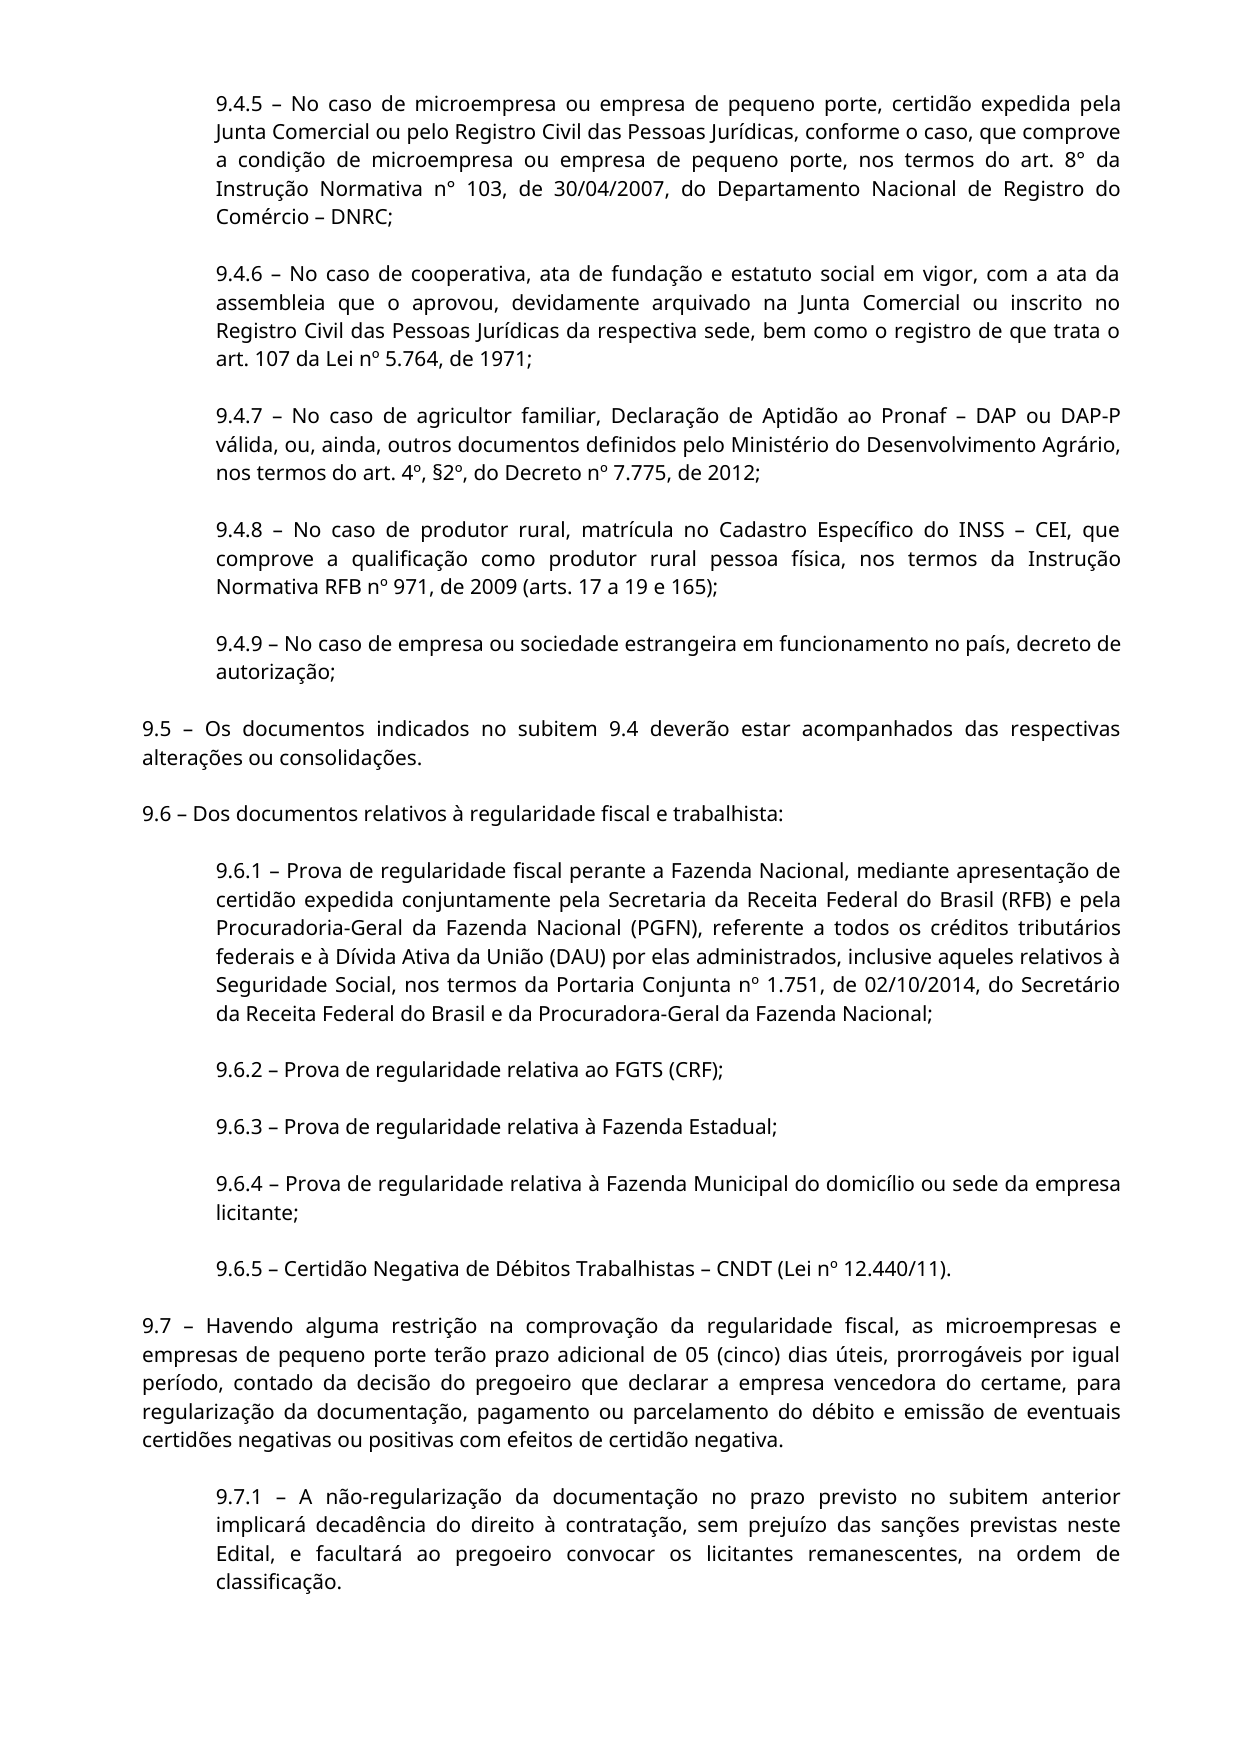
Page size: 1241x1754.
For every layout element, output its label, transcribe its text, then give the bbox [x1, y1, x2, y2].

text 9.7 – Havendo alguma restrição na comprovação da regularidade fiscal, as microempresas e empresas de pequeno porte terão prazo adicional de 05 (cinco) dias úteis, prorrogáveis por igual período, contado da decisão do pregoeiro que declarar a empresa vencedora do certame, para regularização da documentação, pagamento ou parcelamento do débito e emissão de eventuais certidões negativas ou positivas com efeitos de certidão negativa. [142, 1311, 1122, 1454]
list 9.5 – Os documentos indicados no subitem 9.4 deverão estar acompanhados das respectivas alterações ou consolidações. [142, 714, 1122, 771]
list 9.4.6 – No caso de cooperativa, ata de fundação e estatuto social em vigor, com a ata da assembleia que o aprovou, devidamente arquivado na Junta Comercial ou inscrito no Registro Civil das Pessoas Jurídicas da respectiva sede, bem como o registro de que trata o art. 107 da Lei nº 5.764, de 1971; [216, 259, 1122, 373]
text 9.7.1 – A não-regularização da documentação no prazo previsto no subitem anterior implicará decadência do direito à contratação, sem prejuízo das sanções previstas neste Edital, e facultará ao pregoeiro convocar os licitantes remanescentes, na ordem de classificação. [216, 1482, 1122, 1596]
text 9.6 – Dos documentos relativos à regularidade fiscal e trabalhista: [142, 799, 1122, 828]
list 9.4.5 – No caso de microempresa ou empresa de pequeno porte, certidão expedida pela Junta Comercial ou pelo Registro Civil das Pessoas Jurídicas, conforme o caso, que comprove a condição de microempresa ou empresa de pequeno porte, nos termos do art. 8° da Instrução Normativa n° 103, de 30/04/2007, do Departamento Nacional de Registro do Comércio – DNRC; [216, 89, 1122, 231]
text 9.6.4 – Prova de regularidade relativa à Fazenda Municipal do domicílio ou sede da empresa licitante; [216, 1169, 1122, 1226]
text 9.6.5 – Certidão Negativa de Débitos Trabalhistas – CNDT (Lei nº 12.440/11). [216, 1254, 1122, 1283]
list 9.4.8 – No caso de produtor rural, matrícula no Cadastro Específico do INSS – CEI, que comprove a qualificação como produtor rural pessoa física, nos termos da Instrução Normativa RFB nº 971, de 2009 (arts. 17 a 19 e 165); [216, 515, 1122, 601]
list 9.4.7 – No caso de agricultor familiar, Declaração de Aptidão ao Pronaf – DAP ou DAP-P válida, ou, ainda, outros documentos definidos pelo Ministério do Desenvolvimento Agrário, nos termos do art. 4º, §2º, do Decreto nº 7.775, de 2012; [216, 401, 1122, 487]
text 9.6.1 – Prova de regularidade fiscal perante a Fazenda Nacional, mediante apresentação de certidão expedida conjuntamente pela Secretaria da Receita Federal do Brasil (RFB) e pela Procuradoria-Geral da Fazenda Nacional (PGFN), referente a todos os créditos tributários federais e à Dívida Ativa da União (DAU) por elas administrados, inclusive aqueles relativos à Seguridade Social, nos termos da Portaria Conjunta nº 1.751, de 02/10/2014, do Secretário da Receita Federal do Brasil e da Procuradora-Geral da Fazenda Nacional; [216, 856, 1122, 1027]
list 9.4.9 – No caso de empresa ou sociedade estrangeira em funcionamento no país, decreto de autorização; [216, 629, 1122, 686]
list 9.6.3 – Prova de regularidade relativa à Fazenda Estadual; [216, 1112, 1122, 1141]
text 9.6.2 – Prova de regularidade relativa ao FGTS (CRF); [216, 1056, 1122, 1084]
